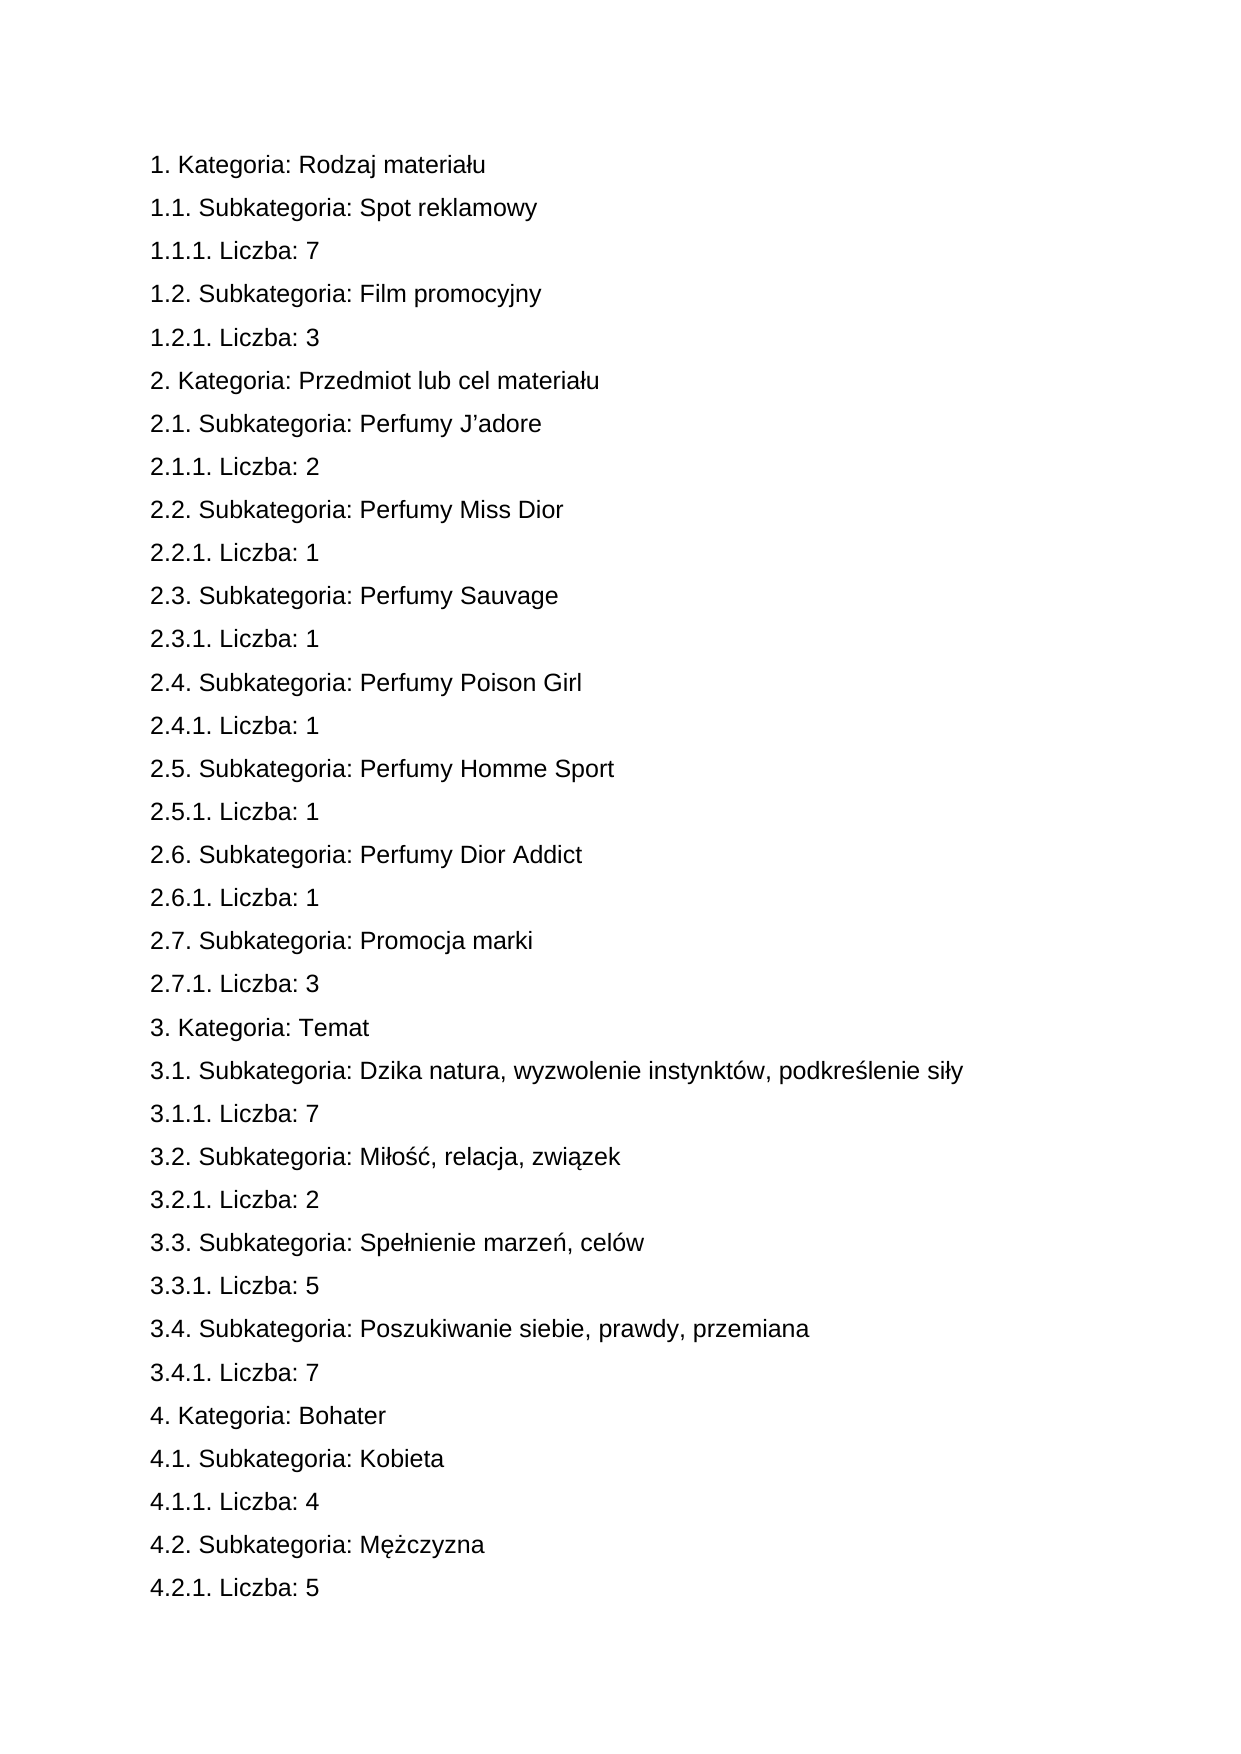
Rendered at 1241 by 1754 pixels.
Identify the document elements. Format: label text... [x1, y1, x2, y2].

text 2.1. Subkategoria: Perfumy J’adore [150, 409, 1090, 437]
text 3.2. Subkategoria: Miłość, relacja, związek [150, 1142, 1090, 1171]
text 1.2.1. Liczba: 3 [150, 322, 1090, 351]
text 4.2. Subkategoria: Mężczyzna [150, 1530, 1090, 1559]
text 3.1. Subkategoria: Dzika natura, wyzwolenie instynktów, podkreślenie siły [150, 1056, 1090, 1084]
text 2.5. Subkategoria: Perfumy Homme Sport [150, 754, 1090, 782]
text 2.1.1. Liczba: 2 [150, 452, 1090, 481]
text 4.1. Subkategoria: Kobieta [150, 1444, 1090, 1472]
text 4.1.1. Liczba: 4 [150, 1487, 1090, 1516]
text 2.5.1. Liczba: 1 [150, 797, 1090, 826]
text 2.7.1. Liczba: 3 [150, 969, 1090, 998]
text 2.6. Subkategoria: Perfumy Dior Addict [150, 840, 1090, 869]
text 3.1.1. Liczba: 7 [150, 1099, 1090, 1127]
text 2.4. Subkategoria: Perfumy Poison Girl [150, 667, 1090, 696]
text 2.6.1. Liczba: 1 [150, 883, 1090, 912]
text 3.4.1. Liczba: 7 [150, 1357, 1090, 1386]
text 2.3. Subkategoria: Perfumy Sauvage [150, 581, 1090, 610]
text 1.1. Subkategoria: Spot reklamowy [150, 193, 1090, 222]
text 4. Kategoria: Bohater [150, 1401, 1090, 1429]
text 1.2. Subkategoria: Film promocyjny [150, 279, 1090, 308]
text 3.4. Subkategoria: Poszukiwanie siebie, prawdy, przemiana [150, 1314, 1090, 1343]
text 2. Kategoria: Przedmiot lub cel materiału [150, 366, 1090, 394]
text 2.2. Subkategoria: Perfumy Miss Dior [150, 495, 1090, 524]
text 1. Kategoria: Rodzaj materiału [150, 150, 1090, 179]
text 2.7. Subkategoria: Promocja marki [150, 926, 1090, 955]
text 3. Kategoria: Temat [150, 1012, 1090, 1041]
text 3.2.1. Liczba: 2 [150, 1185, 1090, 1214]
text 3.3.1. Liczba: 5 [150, 1271, 1090, 1300]
text 2.2.1. Liczba: 1 [150, 538, 1090, 567]
text 4.2.1. Liczba: 5 [150, 1573, 1090, 1602]
text 2.3.1. Liczba: 1 [150, 624, 1090, 653]
text 1.1.1. Liczba: 7 [150, 236, 1090, 265]
text 2.4.1. Liczba: 1 [150, 711, 1090, 739]
text 3.3. Subkategoria: Spełnienie marzeń, celów [150, 1228, 1090, 1257]
